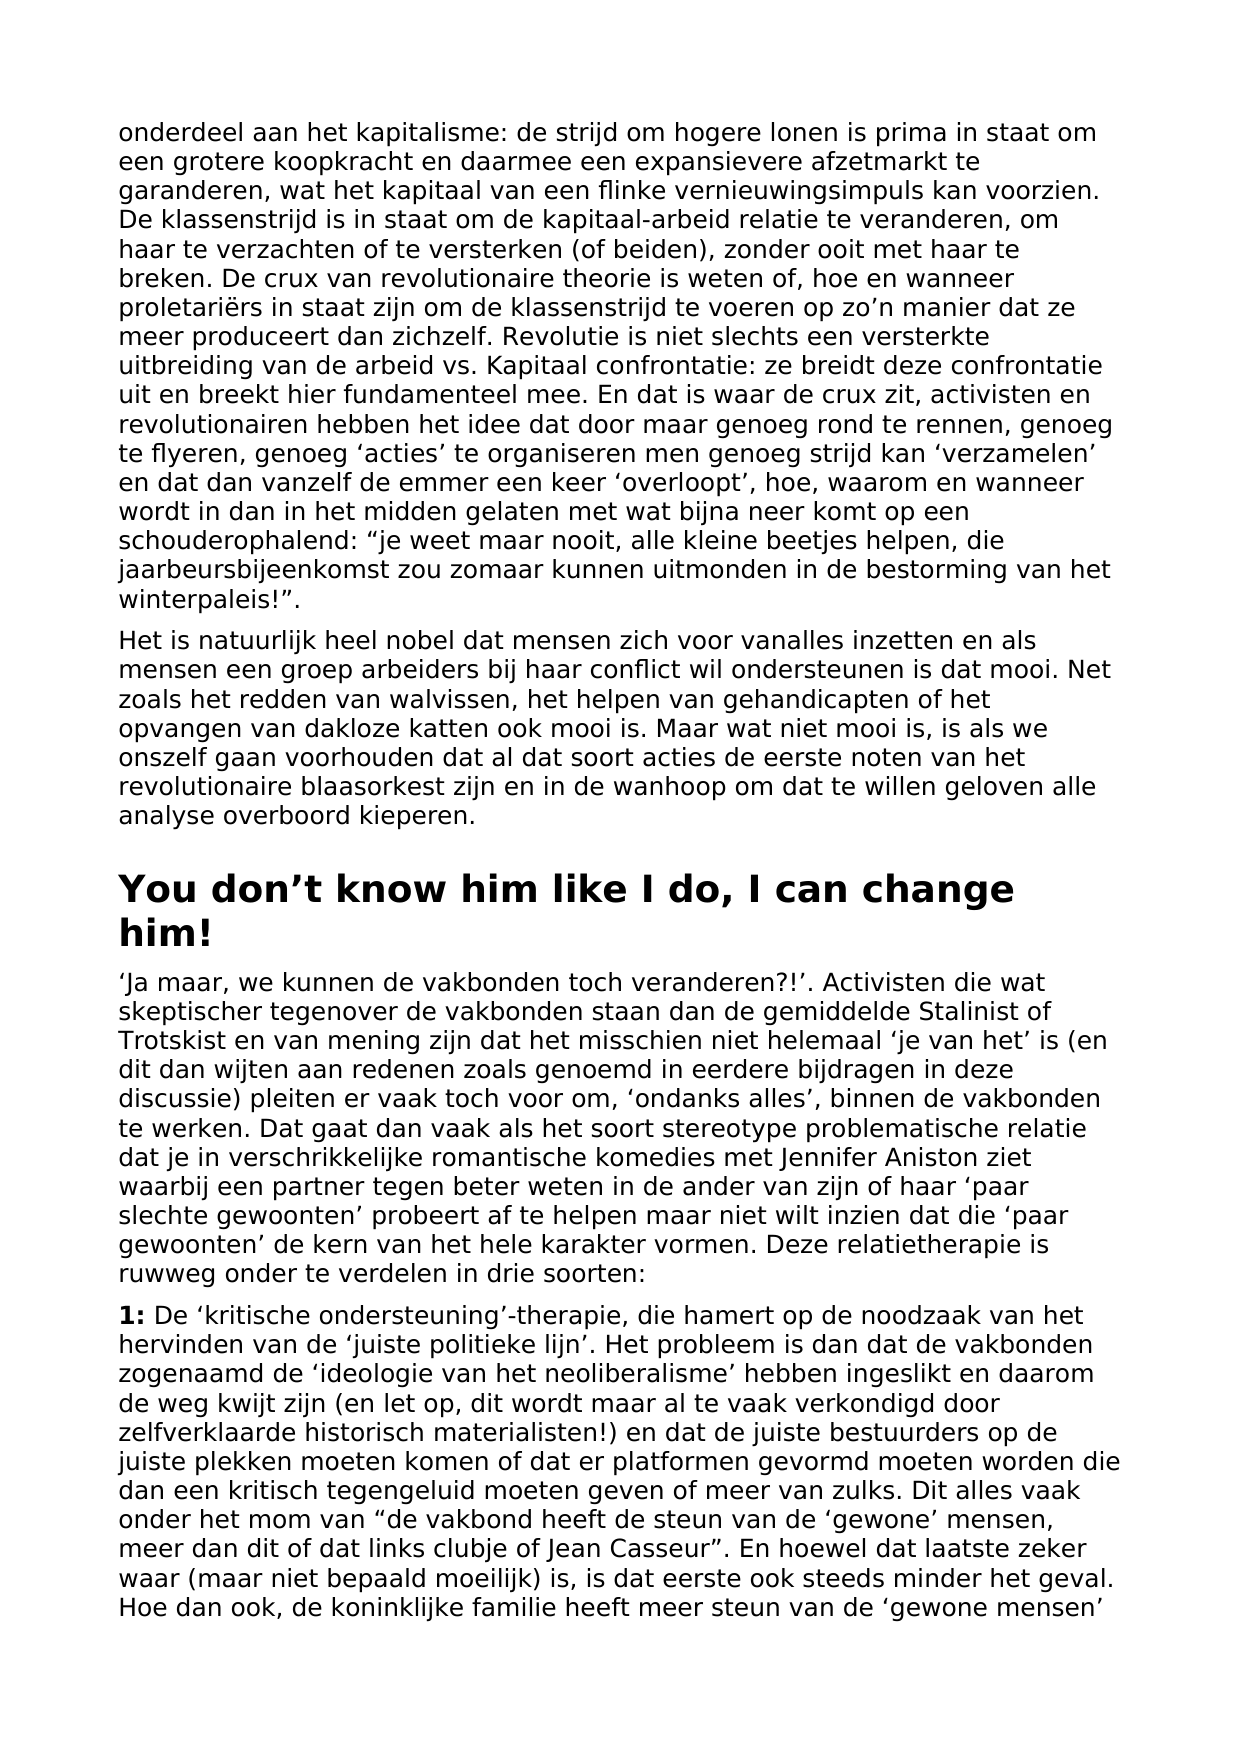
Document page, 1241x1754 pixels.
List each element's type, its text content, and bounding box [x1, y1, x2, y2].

text ‘Ja maar, we kunnen de vakbonden toch veranderen?!’. Activisten die wat skeptischer tegenover de vakbonden staan dan de gemiddelde Stalinist of Trotskist en van mening zijn dat het misschien niet helemaal ‘je van het’ is (en dit dan wijten aan redenen zoals genoemd in eerdere bijdragen in deze discussie) pleiten er vaak toch voor om, ‘ondanks alles’, binnen de vakbonden te werken. Dat gaat dan vaak als het soort stereotype problematische relatie dat je in verschrikkelijke romantische komedies met Jennifer Aniston ziet waarbij een partner tegen beter weten in de ander van zijn of haar ‘paar slechte gewoonten’ probeert af te helpen maar niet wilt inzien dat die ‘paar gewoonten’ de kern van het hele karakter vormen. Deze relatietherapie is ruwweg onder te verdelen in drie soorten: [118, 968, 1122, 1289]
text Het is natuurlijk heel nobel dat mensen zich voor vanalles inzetten en als mensen een groep arbeiders bij haar conflict wil ondersteunen is dat mooi. Net zoals het redden van walvissen, het helpen van gehandicapten of het opvangen van dakloze katten ook mooi is. Maar wat niet mooi is, is als we onszelf gaan voorhouden dat al dat soort acties de eerste noten van het revolutionaire blaasorkest zijn en in de wanhoop om dat te willen geloven alle analyse overboord kieperen. [118, 626, 1122, 831]
text onderdeel aan het kapitalisme: de strijd om hogere lonen is prima in staat om een grotere koopkracht en daarmee een expansievere afzetmarkt te garanderen, wat het kapitaal van een flinke vernieuwingsimpuls kan voorzien. De klassenstrijd is in staat om de kapitaal-arbeid relatie te veranderen, om haar te verzachten of te versterken (of beiden), zonder ooit met haar te breken. De crux van revolutionaire theorie is weten of, hoe en wanneer proletariërs in staat zijn om de klassenstrijd te voeren op zo’n manier dat ze meer produceert dan zichzelf. Revolutie is niet slechts een versterkte uitbreiding van de arbeid vs. Kapitaal confrontatie: ze breidt deze confrontatie uit en breekt hier fundamenteel mee. En dat is waar de crux zit, activisten en revolutionairen hebben het idee dat door maar genoeg rond te rennen, genoeg te flyeren, genoeg ‘acties’ te organiseren men genoeg strijd kan ‘verzamelen’ en dat dan vanzelf de emmer een keer ‘overloopt’, hoe, waarom en wanneer wordt in dan in het midden gelaten met wat bijna neer komt op een schouderophalend: “je weet maar nooit, alle kleine beetjes helpen, die jaarbeursbijeenkomst zou zomaar kunnen uitmonden in de bestorming van het winterpaleis!”. [118, 118, 1122, 614]
subtitle You don’t know him like I do, I can change him! [118, 868, 1122, 955]
text 1: De ‘kritische ondersteuning’-therapie, die hamert op de noodzaak van het hervinden van de ‘juiste politieke lijn’. Het probleem is dan dat de vakbonden zogenaamd de ‘ideologie van het neoliberalisme’ hebben ingeslikt en daarom de weg kwijt zijn (en let op, dit wordt maar al te vaak verkondigd door zelfverklaarde historisch materialisten!) en dat de juiste bestuurders op de juiste plekken moeten komen of dat er platformen gevormd moeten worden die dan een kritisch tegengeluid moeten geven of meer van zulks. Dit alles vaak onder het mom van “de vakbond heeft de steun van de ‘gewone’ mensen, meer dan dit of dat links clubje of Jean Casseur”. En hoewel dat laatste zeker waar (maar niet bepaald moeilijk) is, is dat eerste ook steeds minder het geval. Hoe dan ook, de koninklijke familie heeft meer steun van de ‘gewone mensen’ [118, 1301, 1122, 1622]
